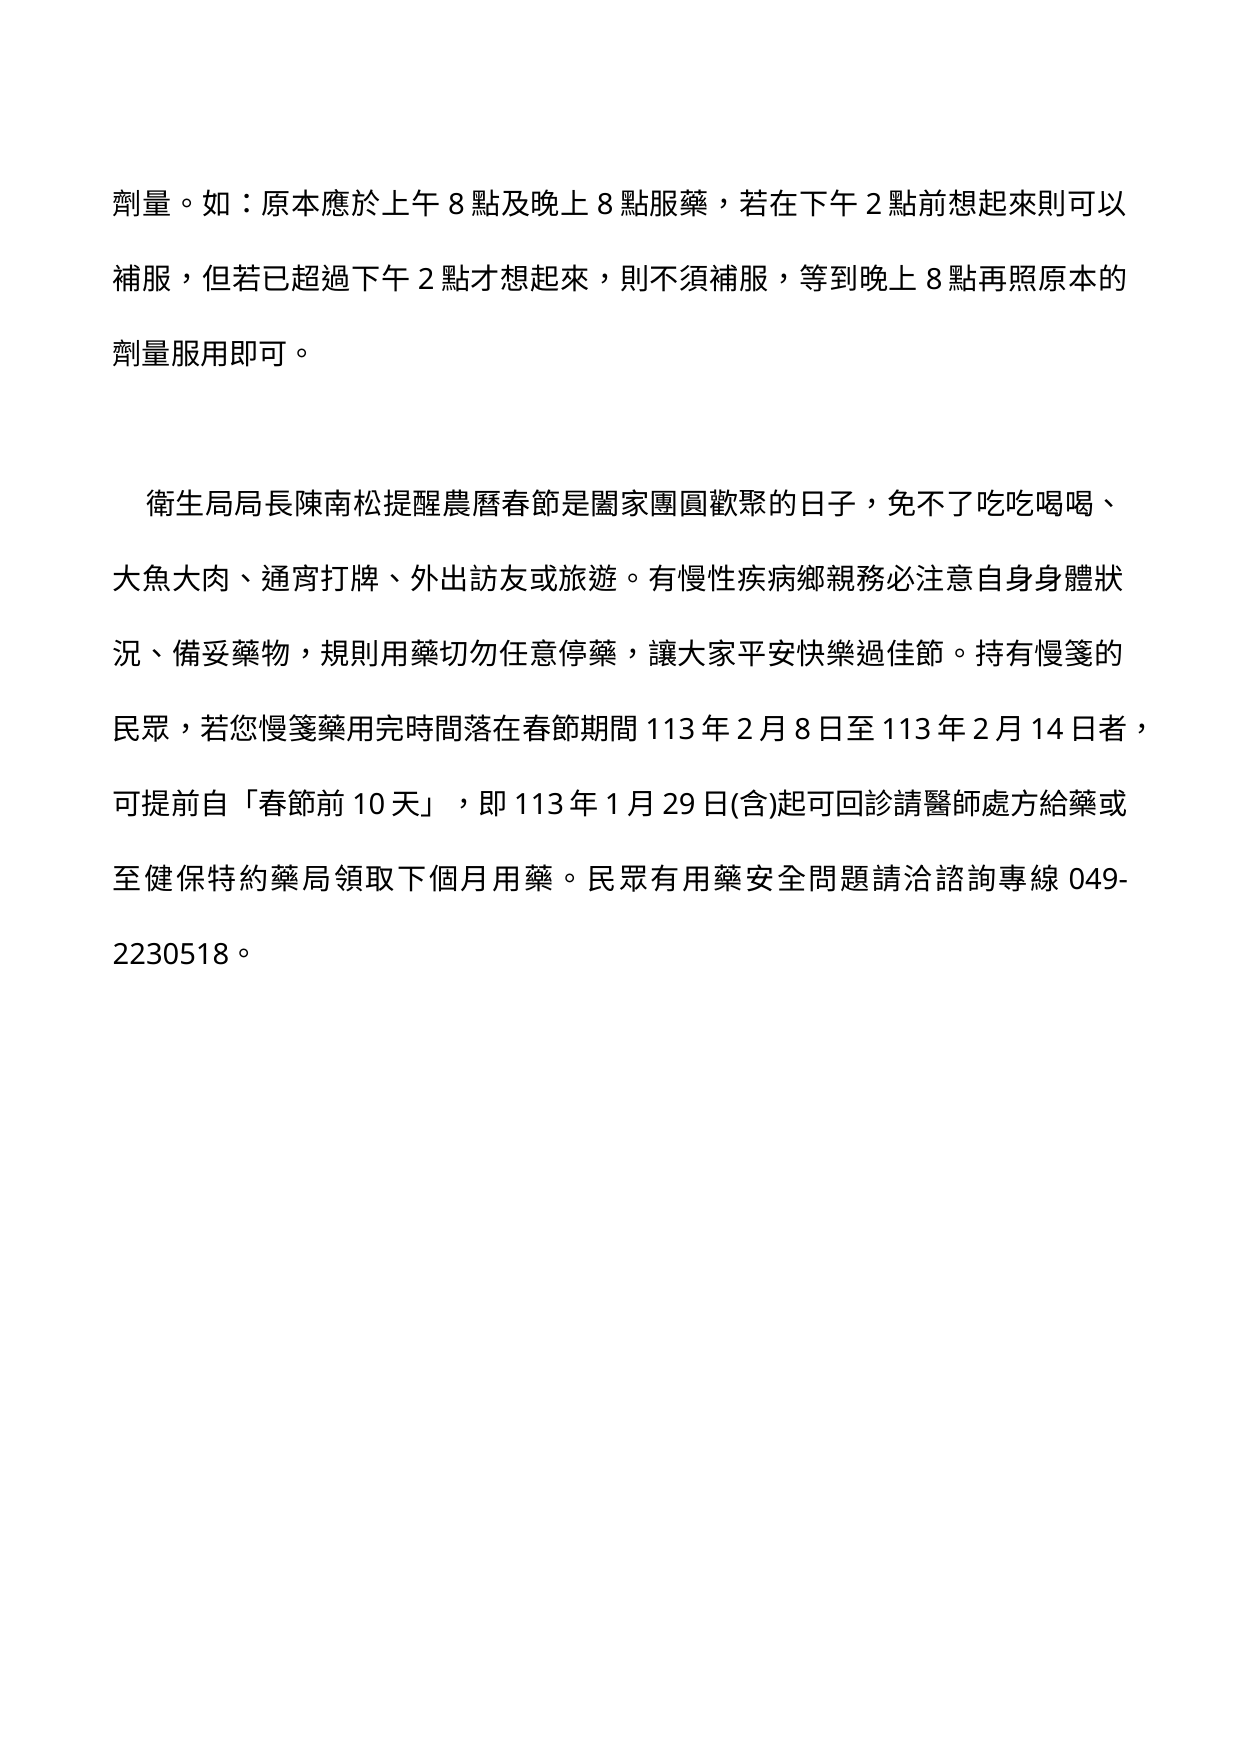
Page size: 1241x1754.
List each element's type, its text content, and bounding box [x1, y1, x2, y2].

text 衛生局局長陳南松提醒農曆春節是闔家團圓歡聚的日子，免不了吃吃喝喝、大魚大肉、通宵打牌、外出訪友或旅遊。有慢性疾病鄉親務必注意自身身體狀況、備妥藥物，規則用藥切勿任意停藥，讓大家平安快樂過佳節。持有慢箋的民眾，若您慢箋藥用完時間落在春節期間113年2月8日至113年2月14日者，可提前自「春節前10天」，即113年1月29日(含)起可回診請醫師處方給藥或至健保特約藥局領取下個月用藥。民眾有用藥安全問題請洽諮詢專線049-2230518。 [112, 464, 1128, 989]
text 劑量。如：原本應於上午8點及晚上8點服藥，若在下午2點前想起來則可以補服，但若已超過下午2點才想起來，則不須補服，等到晚上8點再照原本的劑量服用即可。 [112, 164, 1128, 389]
